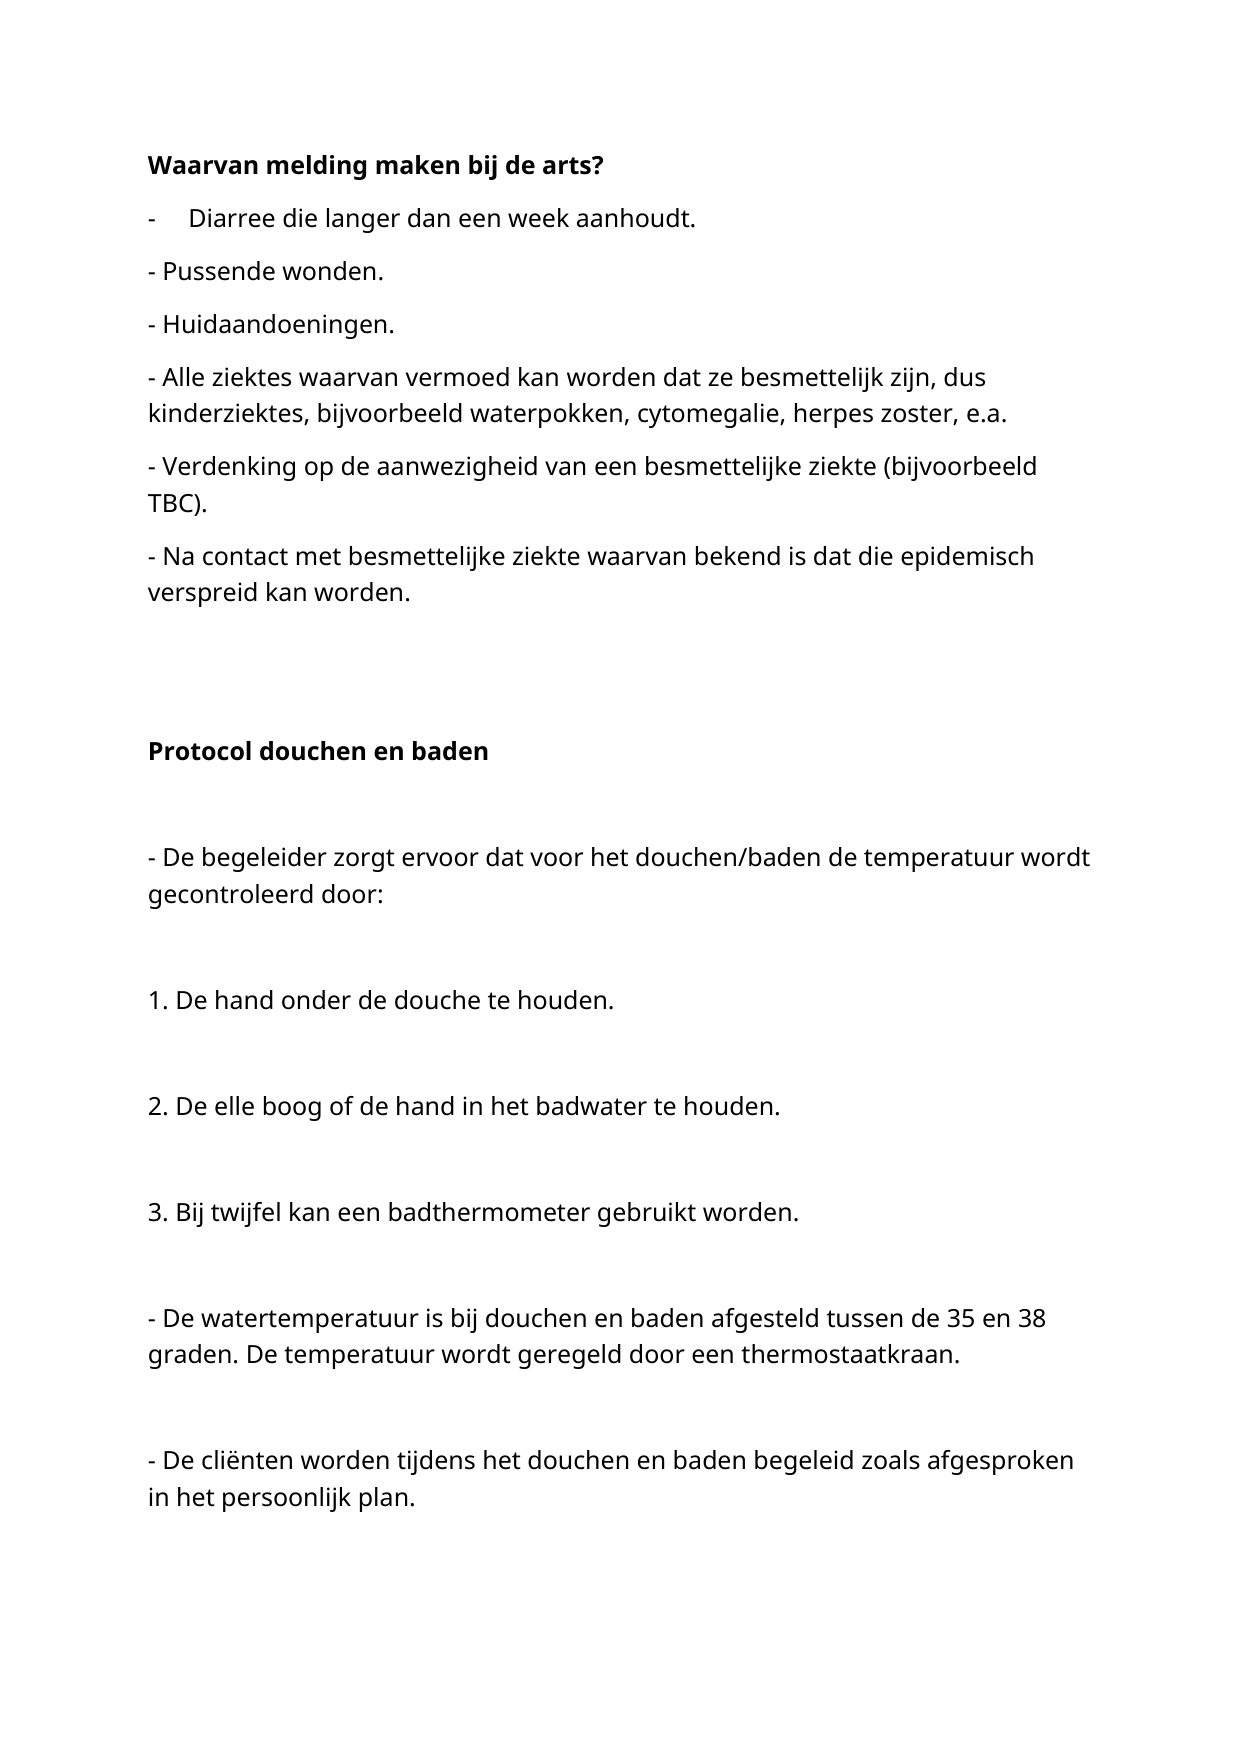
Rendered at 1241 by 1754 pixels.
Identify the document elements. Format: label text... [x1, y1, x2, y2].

text Waarvan melding maken bij de arts? [148, 148, 1093, 182]
text - Diarree die langer dan een week aanhoudt. [148, 201, 1093, 235]
text - Pussende wonden. [148, 254, 1093, 288]
text 1. De hand onder de douche te houden. [148, 982, 1093, 1016]
text - Alle ziektes waarvan vermoed kan worden dat ze besmettelijk zijn, dus kinderziektes, bijvoorbeeld waterpokken, cytomegalie, herpes zoster, e.a. [148, 360, 1093, 430]
text - De cliënten worden tijdens het douchen en baden begeleid zoals afgesproken in het persoonlijk plan. [148, 1443, 1093, 1513]
text Protocol douchen en baden [148, 734, 1093, 768]
text - Huidaandoeningen. [148, 307, 1093, 341]
text - De watertemperatuur is bij douchen en baden afgesteld tussen de 35 en 38 graden. De temperatuur wordt geregeld door een thermostaatkraan. [148, 1300, 1093, 1371]
text 2. De elle boog of de hand in het badwater te houden. [148, 1088, 1093, 1122]
text - Verdenking op de aanwezigheid van een besmettelijke ziekte (bijvoorbeeld TBC). [148, 449, 1093, 519]
text - De begeleider zorgt ervoor dat voor het douchen/baden de temperatuur wordt gecontroleerd door: [148, 840, 1093, 910]
text 3. Bij twijfel kan een badthermometer gebruikt worden. [148, 1194, 1093, 1228]
text - Na contact met besmettelijke ziekte waarvan bekend is dat die epidemisch verspreid kan worden. [148, 538, 1093, 609]
